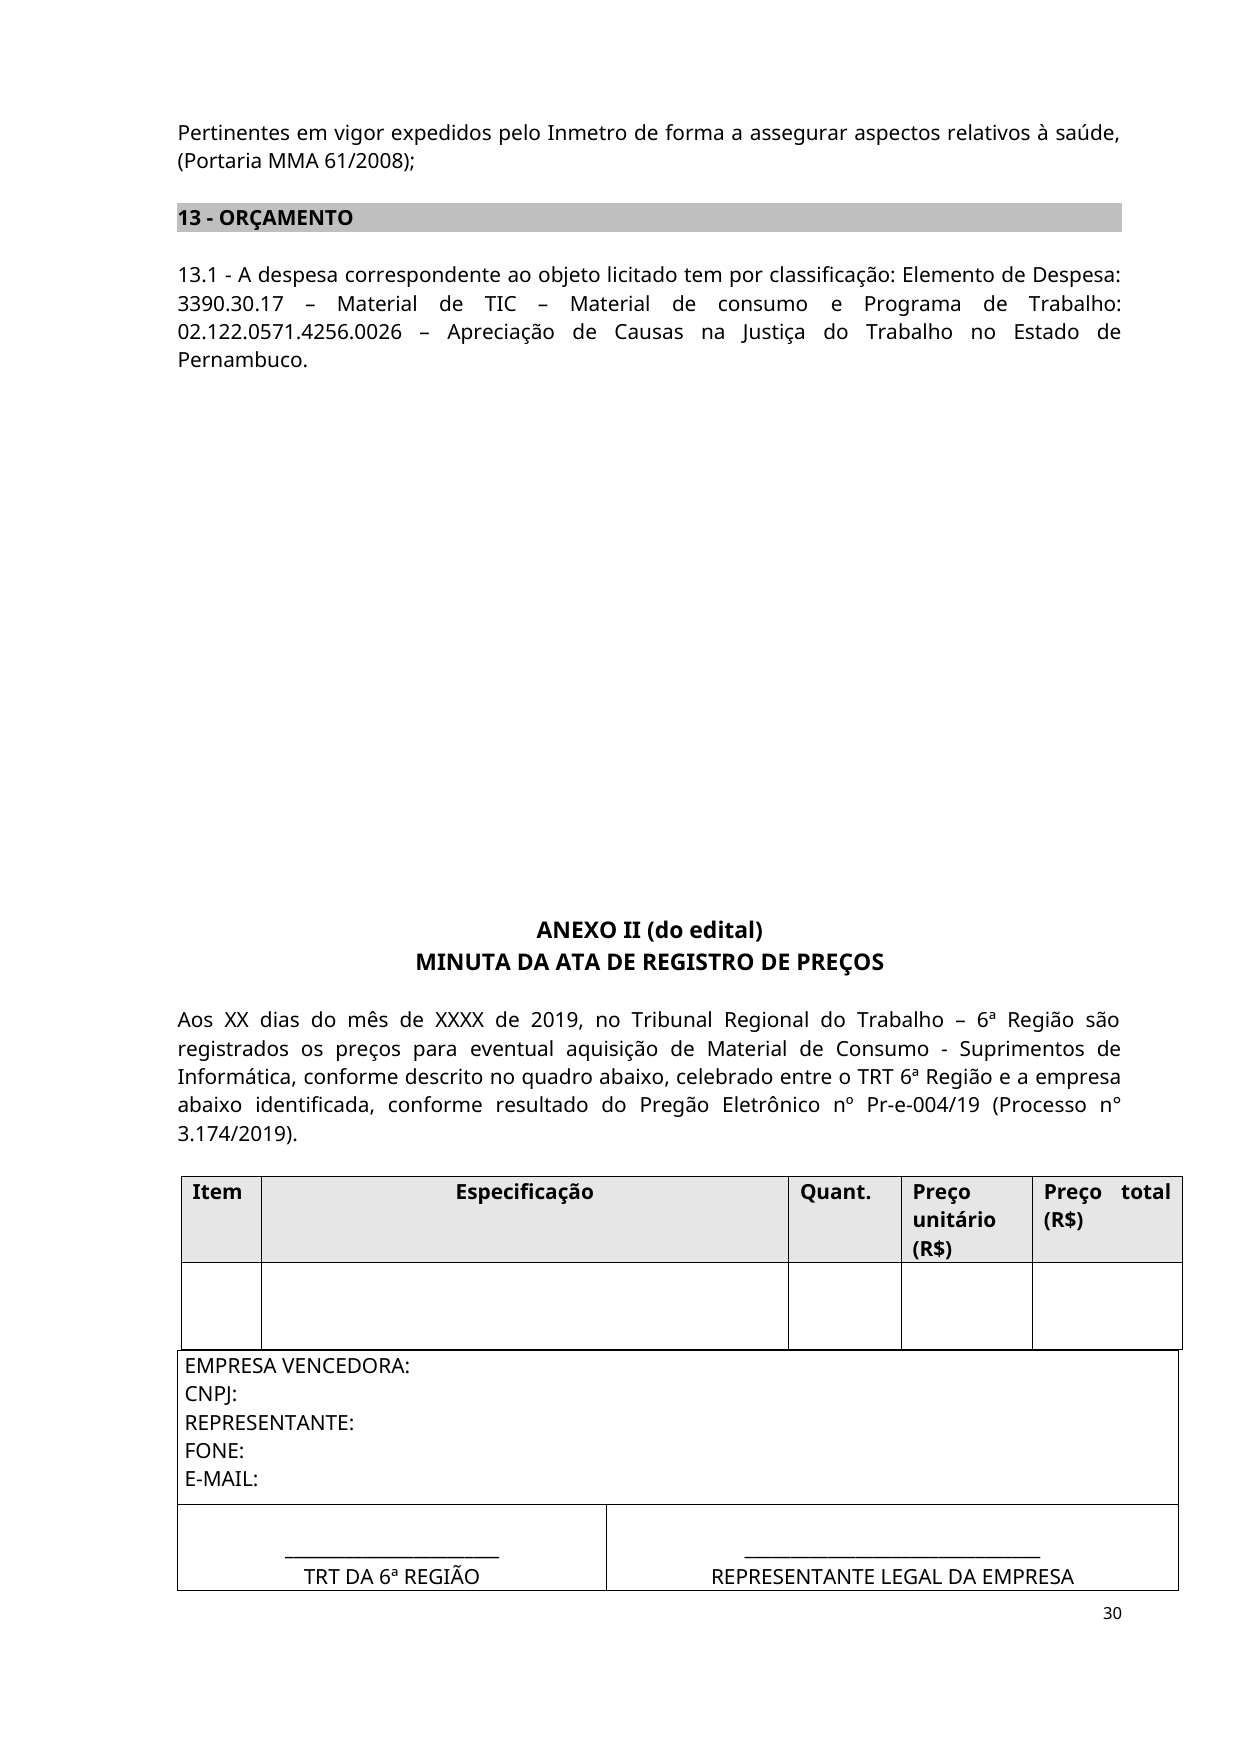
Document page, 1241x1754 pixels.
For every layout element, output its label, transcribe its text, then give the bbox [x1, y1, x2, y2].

table_cell [262, 1263, 788, 1349]
text ANEXO II (do edital) [177, 914, 1122, 946]
table_cell _________________________ TRT DA 6ª REGIÃO [178, 1505, 606, 1590]
table_header Quant. [789, 1177, 901, 1262]
text Aos XX dias do mês de XXXX de 2019, no Tribunal Regional do Trabalho – 6ª Região são registrados os preços para eventual aquisição de Material de Consumo - Suprimentos de Informática, conforme descrito no quadro abaixo, celebrado entre o TRT 6ª Região e a empresa abaixo identificada, conforme resultado do Pregão Eletrônico nº Pr-e-004/19 (Processo n° 3.174/2019). [177, 1005, 1122, 1147]
table_cell [182, 1263, 261, 1349]
table_header Preço total (R$) [1033, 1177, 1182, 1262]
table_cell [789, 1263, 901, 1349]
text 13.1 - A despesa correspondente ao objeto licitado tem por classificação: Elemento de Despesa: 3390.30.17 – Material de TIC – Material de consumo e Programa de Trabalho: 02.122.0571.4256.0026 – Apreciação de Causas na Justiça do Trabalho no Estado de Pernambuco. [177, 260, 1122, 374]
table_header Item [182, 1177, 261, 1262]
table_cell [1033, 1263, 1182, 1349]
table_header Preço unitário (R$) [902, 1177, 1032, 1262]
text MINUTA DA ATA DE REGISTRO DE PREÇOS [177, 946, 1122, 977]
text Pertinentes em vigor expedidos pelo Inmetro de forma a assegurar aspectos relativos à saúde, (Portaria MMA 61/2008); [177, 118, 1122, 175]
table_cell [902, 1263, 1032, 1349]
table_header Especificação [262, 1177, 788, 1262]
table_header EMPRESA VENCEDORA: CNPJ: REPRESENTANTE: FONE: E-MAIL: [178, 1351, 1178, 1504]
table_cell ________________________________ REPRESENTANTE LEGAL DA EMPRESA [607, 1505, 1178, 1590]
text 13 - ORÇAMENTO [177, 203, 1122, 232]
